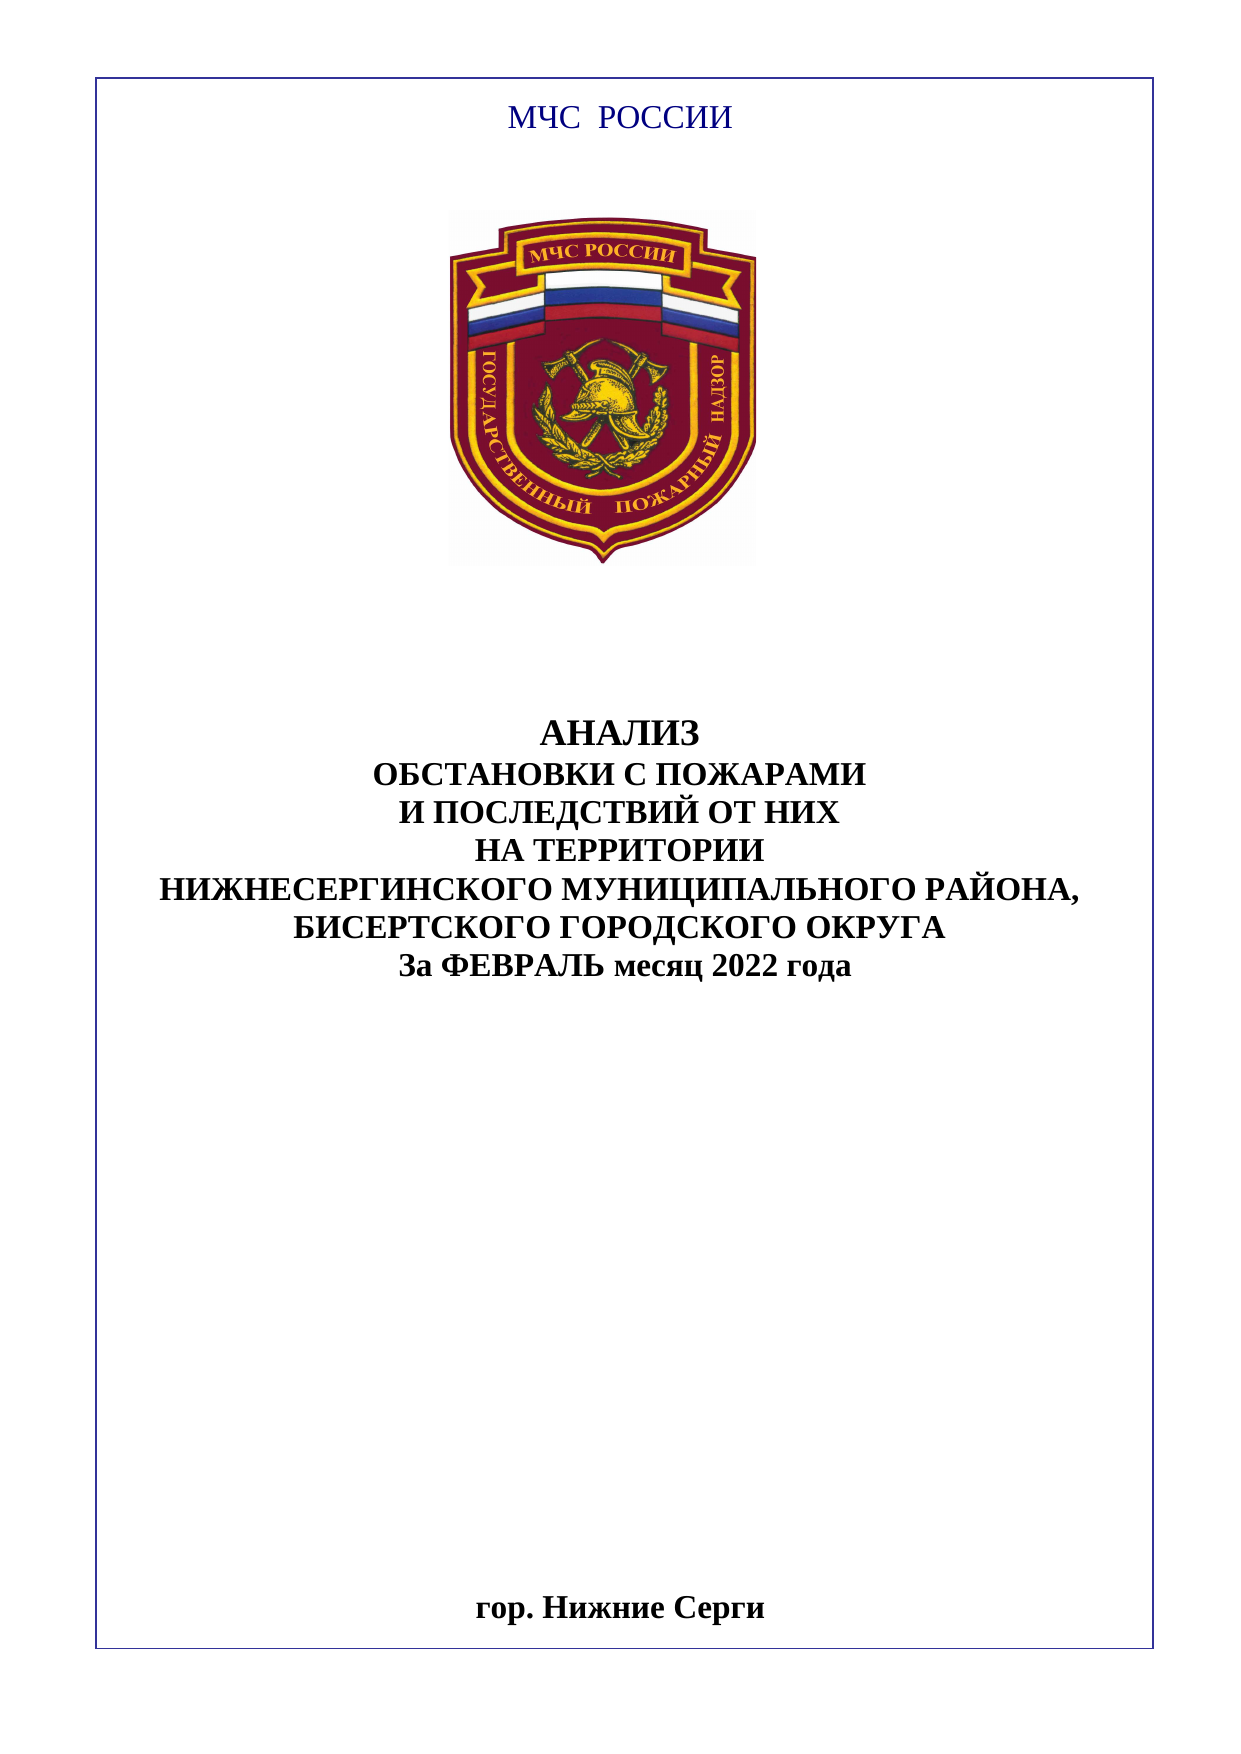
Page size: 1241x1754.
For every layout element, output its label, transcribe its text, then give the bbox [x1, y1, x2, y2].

picture [448, 210, 757, 566]
subtitle гор. Нижние Серги [97, 1587, 1152, 1626]
text НА ТЕРРИТОРИИ [97, 831, 1150, 869]
subtitle ОБСТАНОВКИ С ПОЖАРАМИ [97, 754, 1150, 792]
text МЧС РОССИИ [97, 97, 1152, 136]
subtitle [89, 711, 95, 754]
subtitle АНАЛИЗ [97, 711, 1150, 754]
text [89, 97, 95, 136]
subtitle [70, 1587, 95, 1626]
subtitle НИЖНЕСЕРГИНСКОГО МУНИЦИПАЛЬНОГО РАЙОНА, БИСЕРТСКОГО ГОРОДСКОГО ОКРУГА [97, 869, 1150, 946]
subtitle За ФЕВРАЛЬ месяц 2022 года [97, 946, 1152, 984]
text И ПОСЛЕДСТВИЙ ОТ НИХ [97, 792, 1150, 831]
